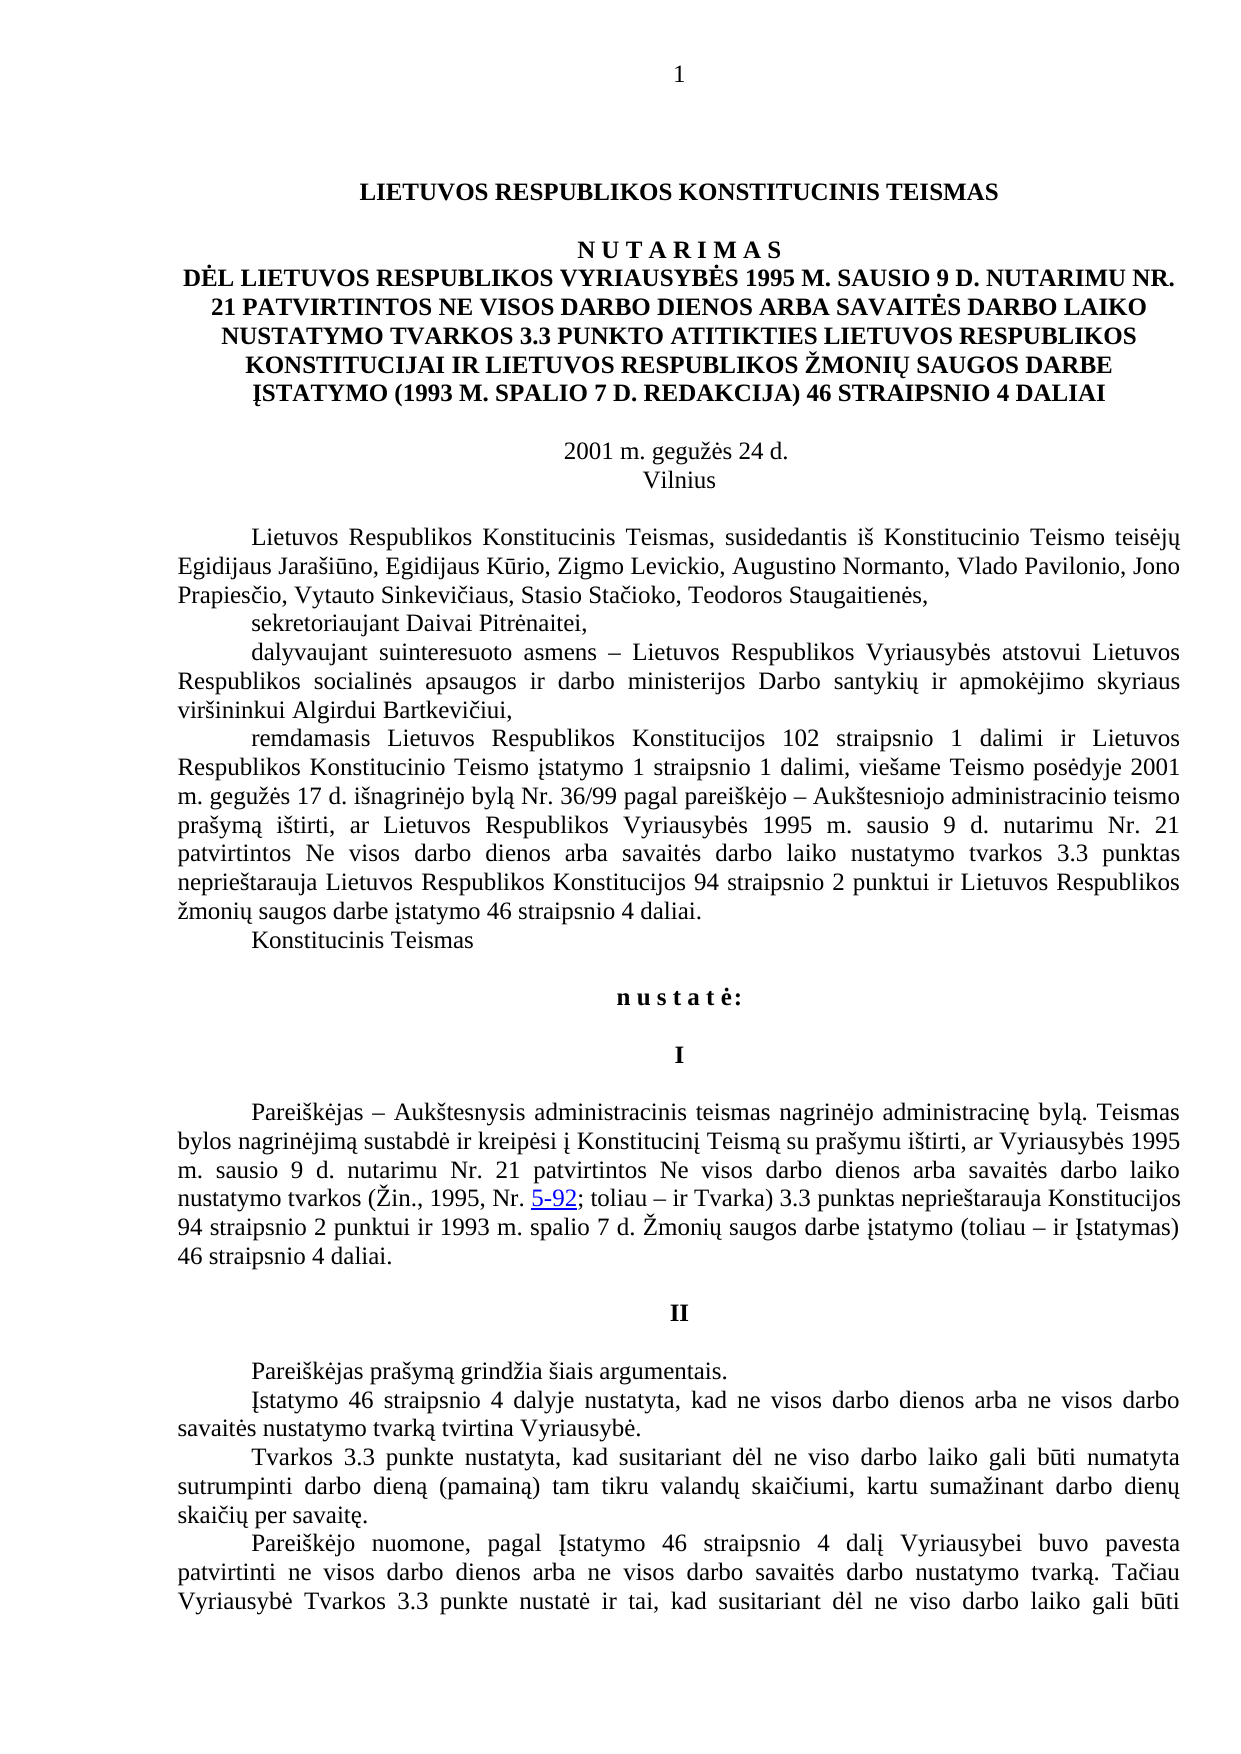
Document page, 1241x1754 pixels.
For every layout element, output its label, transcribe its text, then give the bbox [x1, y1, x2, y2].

text 2001 m. gegužės 24 d. [177, 436, 1181, 465]
text I [177, 1040, 1181, 1068]
text LIETUVOS RESPUBLIKOS KONSTITUCINIS TEISMAS [177, 177, 1181, 206]
text N U T A R I M A S [177, 235, 1181, 263]
text Pareiškėjas prašymą grindžia šiais argumentais. [177, 1356, 1181, 1385]
text sekretoriaujant Daivai Pitrėnaitei, [177, 608, 1181, 637]
text DĖL LIETUVOS RESPUBLIKOS VYRIAUSYBĖS 1995 M. SAUSIO 9 D. NUTARIMU NR. 21 PATVIRTINTOS NE VISOS DARBO DIENOS ARBA SAVAITĖS DARBO LAIKO NUSTATYMO TVARKOS 3.3 PUNKTO ATITIKTIES LIETUVOS RESPUBLIKOS KONSTITUCIJAI IR LIETUVOS RESPUBLIKOS ŽMONIŲ SAUGOS DARBE ĮSTATYMO (1993 M. SPALIO 7 D. REDAKCIJA) 46 STRAIPSNIO 4 DALIAI [177, 263, 1181, 407]
text Tvarkos 3.3 punkte nustatyta, kad susitariant dėl ne viso darbo laiko gali būti numatyta sutrumpinti darbo dieną (pamainą) tam tikru valandų skaičiumi, kartu sumažinant darbo dienų skaičių per savaitę. [177, 1442, 1181, 1528]
text Vilnius [177, 465, 1181, 493]
text II [177, 1298, 1181, 1327]
text nustatė: [177, 982, 1181, 1011]
text remdamasis Lietuvos Respublikos Konstitucijos 102 straipsnio 1 dalimi ir Lietuvos Respublikos Konstitucinio Teismo įstatymo 1 straipsnio 1 dalimi, viešame Teismo posėdyje 2001 m. gegužės 17 d. išnagrinėjo bylą Nr. 36/99 pagal pareiškėjo – Aukštesniojo administracinio teismo prašymą ištirti, ar Lietuvos Respublikos Vyriausybės 1995 m. sausio 9 d. nutarimu Nr. 21 patvirtintos Ne visos darbo dienos arba savaitės darbo laiko nustatymo tvarkos 3.3 punktas neprieštarauja Lietuvos Respublikos Konstitucijos 94 straipsnio 2 punktui ir Lietuvos Respublikos žmonių saugos darbe įstatymo 46 straipsnio 4 daliai. [177, 723, 1181, 925]
text Konstitucinis Teismas [177, 925, 1181, 953]
text Pareiškėjas – Aukštesnysis administracinis teismas nagrinėjo administracinę bylą. Teismas bylos nagrinėjimą sustabdė ir kreipėsi į Konstitucinį Teismą su prašymu ištirti, ar Vyriausybės 1995 m. sausio 9 d. nutarimu Nr. 21 patvirtintos Ne visos darbo dienos arba savaitės darbo laiko nustatymo tvarkos (Žin., 1995, Nr. 5-92; toliau – ir Tvarka) 3.3 punktas neprieštarauja Konstitucijos 94 straipsnio 2 punktui ir 1993 m. spalio 7 d. Žmonių saugos darbe įstatymo (toliau – ir Įstatymas) 46 straipsnio 4 daliai. [177, 1097, 1181, 1270]
text Įstatymo 46 straipsnio 4 dalyje nustatyta, kad ne visos darbo dienos arba ne visos darbo savaitės nustatymo tvarką tvirtina Vyriausybė. [177, 1385, 1181, 1442]
text Lietuvos Respublikos Konstitucinis Teismas, susidedantis iš Konstitucinio Teismo teisėjų Egidijaus Jarašiūno, Egidijaus Kūrio, Zigmo Levickio, Augustino Normanto, Vlado Pavilonio, Jono Prapiesčio, Vytauto Sinkevičiaus, Stasio Stačioko, Teodoros Staugaitienės, [177, 522, 1181, 608]
text dalyvaujant suinteresuoto asmens – Lietuvos Respublikos Vyriausybės atstovui Lietuvos Respublikos socialinės apsaugos ir darbo ministerijos Darbo santykių ir apmokėjimo skyriaus viršininkui Algirdui Bartkevičiui, [177, 637, 1181, 723]
text Pareiškėjo nuomone, pagal Įstatymo 46 straipsnio 4 dalį Vyriausybei buvo pavesta patvirtinti ne visos darbo dienos arba ne visos darbo savaitės darbo nustatymo tvarką. Tačiau Vyriausybė Tvarkos 3.3 punkte nustatė ir tai, kad susitariant dėl ne viso darbo laiko gali būti [177, 1528, 1181, 1615]
